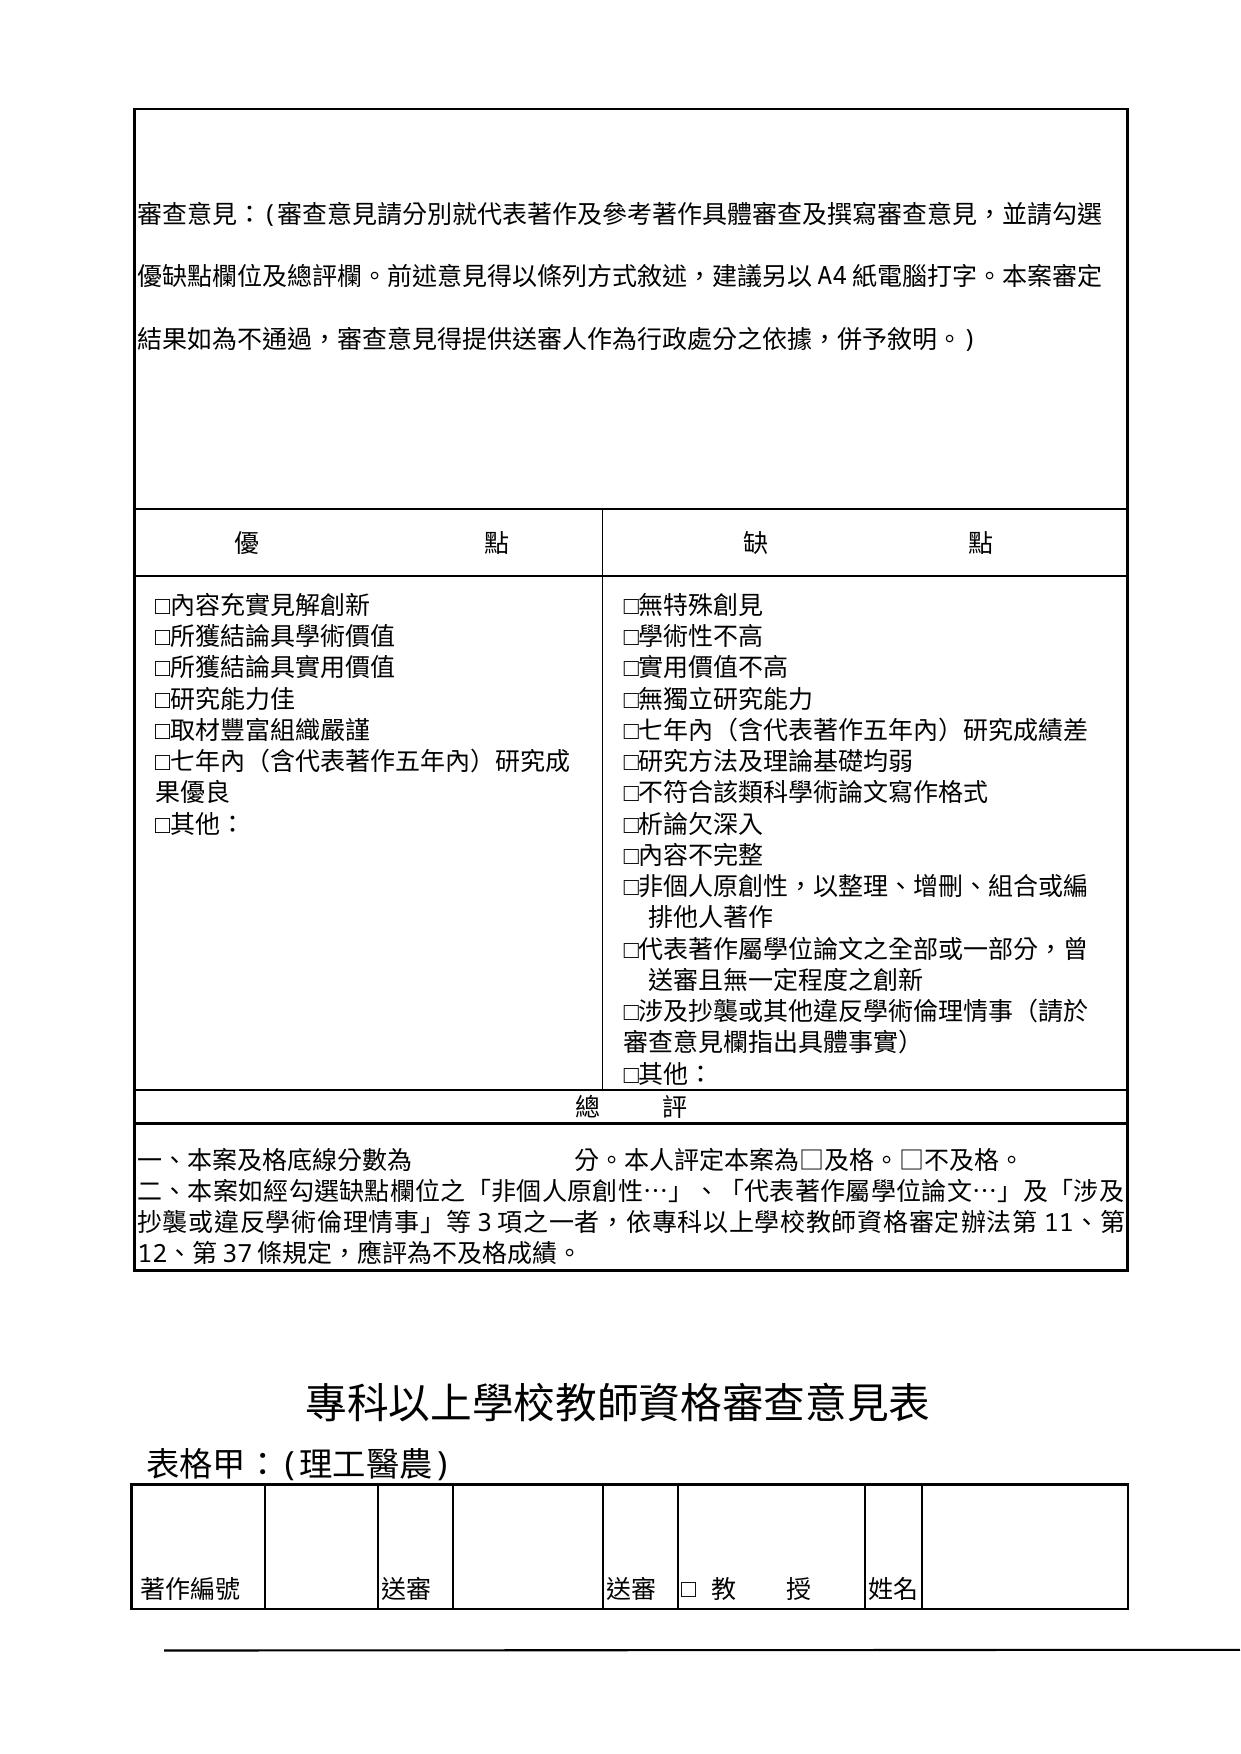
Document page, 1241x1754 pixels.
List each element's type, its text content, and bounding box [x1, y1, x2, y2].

table_header 著作編號 [133, 1486, 264, 1608]
table_cell 總 評 [136, 1091, 1126, 1122]
table_cell 一、本案及格底線分數為 分。本人評定本案為□及格。□不及格。 二、本案如經勾選缺點欄位之「非個人原創性…」、「代表著作屬學位論文…」及「涉及抄襲或違反學術倫理情事」等3項之一者，依專科以上學校教師資格審定辦法第11、第12、第37條規定，應評為不及格成績。 [136, 1125, 1126, 1269]
text 專科以上學校教師資格審查意見表 [112, 1358, 1144, 1421]
table_cell □無特殊創見 □學術性不高 □實用價值不高 □無獨立研究能力 □七年內（含代表著作五年內）研究成績差 □研究方法及理論基礎均弱 □不符合該類科學術論文寫作格式 □析論欠深入 □內容不完整 □非個人原創性，以整理、增刪、組合或編排他人著作 □代表著作屬學位論文之全部或一部分，曾送審且無一定程度之創新 □涉及抄襲或其他違反學術倫理情事（請於審查意見欄指出具體事實） □其他： [603, 577, 1126, 1089]
table_header 送審 [604, 1486, 677, 1608]
table_cell 審查意見：(審查意見請分別就代表著作及參考著作具體審查及撰寫審查意見，並請勾選優缺點欄位及總評欄。前述意見得以條列方式敘述，建議另以A4紙電腦打字。本案審定結果如為不通過，審查意見得提供送審人作為行政處分之依據，併予敘明。) [136, 110, 1126, 508]
table_cell □內容充實見解創新 □所獲結論具學術價值 □所獲結論具實用價值 □研究能力佳 □取材豐富組織嚴謹 □七年內（含代表著作五年內）研究成果優良 □其他： [136, 577, 602, 1089]
table_header 姓名 [866, 1486, 921, 1608]
table_header [266, 1486, 377, 1608]
table_header □ 教 授 [679, 1486, 864, 1608]
table_cell 缺 點 [603, 510, 1126, 575]
table_header [923, 1486, 1127, 1608]
table_header [454, 1486, 602, 1608]
table_cell 優 點 [136, 510, 602, 575]
table_header 送審 [379, 1486, 452, 1608]
text 表格甲：(理工醫農) [112, 1421, 1125, 1483]
